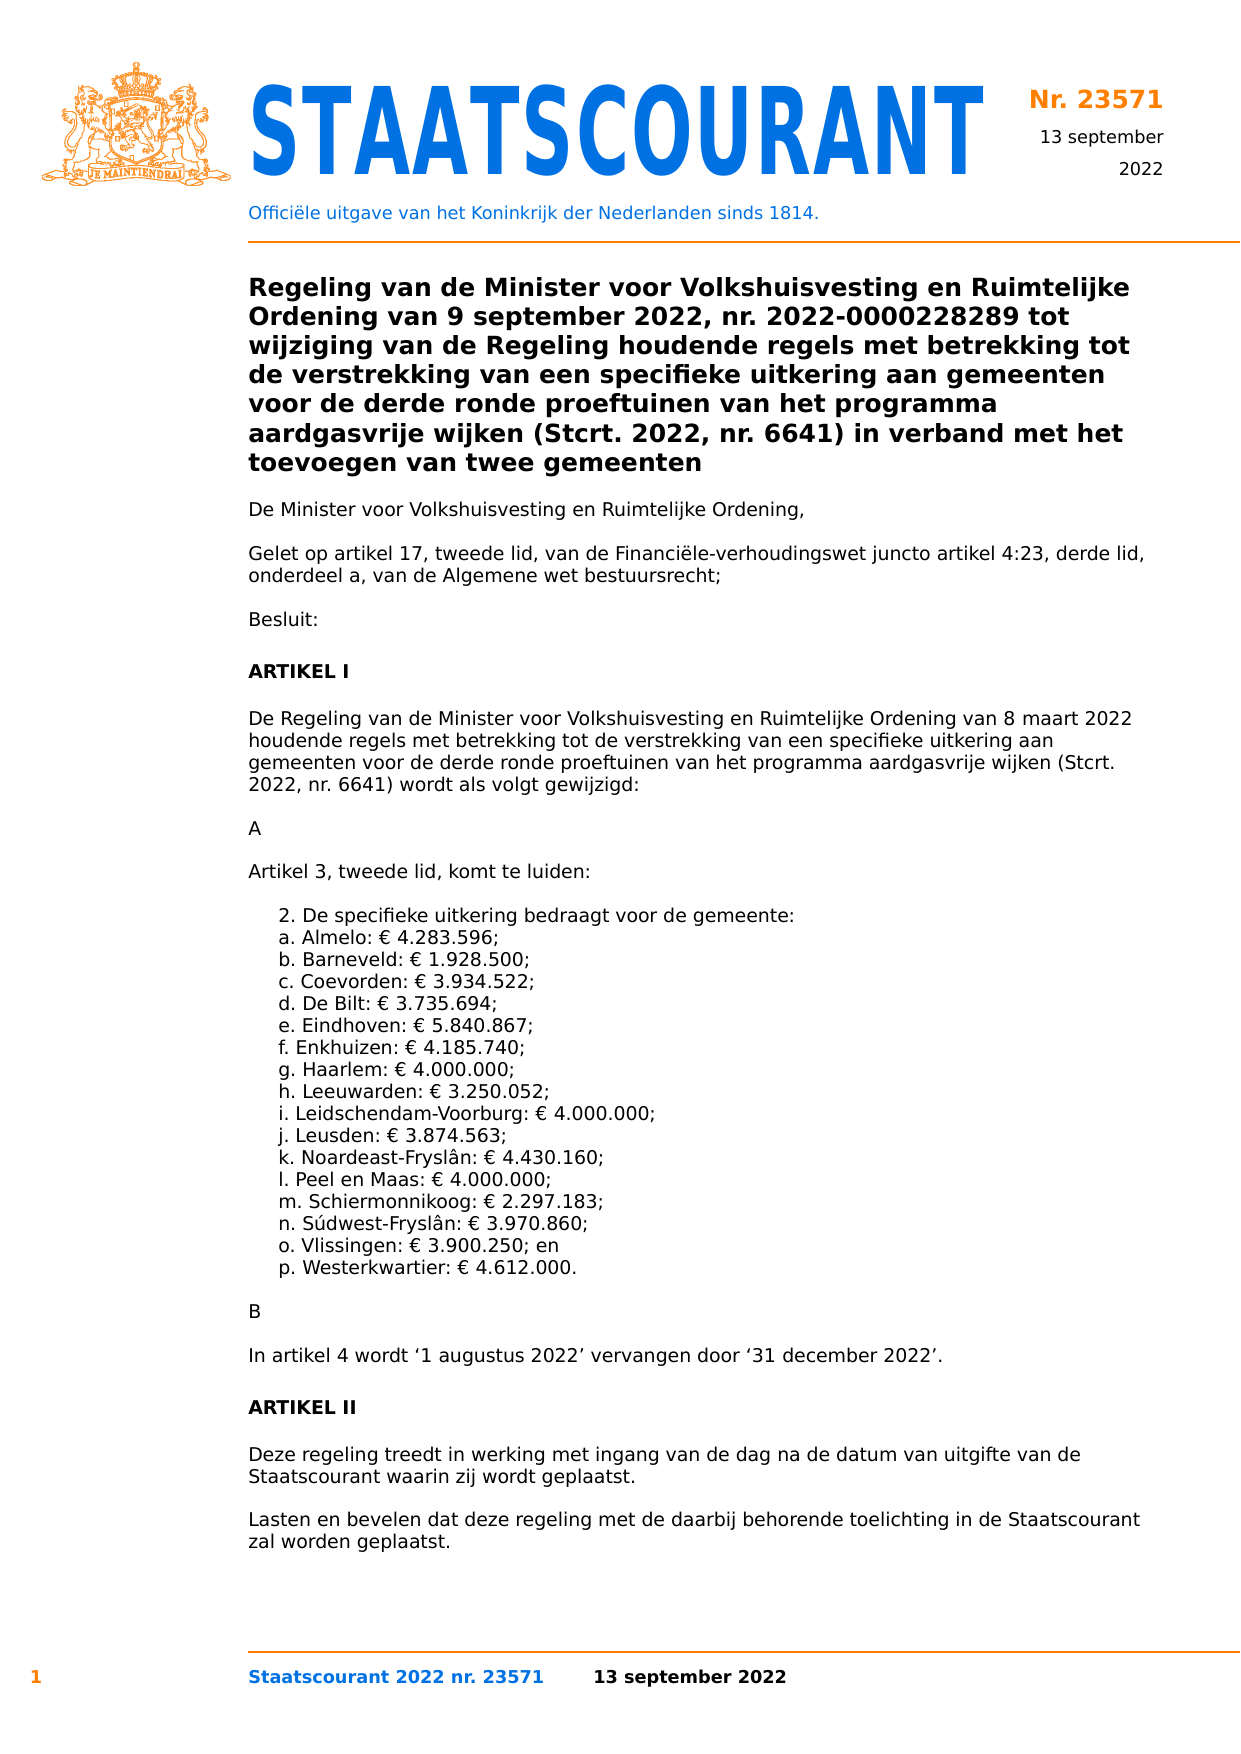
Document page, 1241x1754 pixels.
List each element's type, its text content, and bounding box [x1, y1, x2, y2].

table_header [25, 62, 248, 241]
subtitle ARTIKEL I [248, 661, 1163, 683]
text h. Leeuwarden: € 3.250.052; [278, 1081, 1163, 1103]
text b. Barneveld: € 1.928.500; [278, 949, 1163, 971]
subtitle Regeling van de Minister voor Volkshuisvesting en Ruimtelijke Ordening van 9 september 2022, nr. 2022-0000228289 tot wijziging van de Regeling houdende regels met betrekking tot de verstrekking van een specifieke uitkering aan gemeenten voor de derde ronde proeftuinen van het programma aardgasvrije wijken (Stcrt. 2022, nr. 6641) in verband met het toevoegen van twee gemeenten [248, 273, 1163, 477]
text Artikel 3, tweede lid, komt te luiden: [248, 861, 1163, 883]
text d. De Bilt: € 3.735.694; [278, 993, 1163, 1015]
table_cell 2022 [998, 153, 1240, 203]
picture [41, 62, 231, 186]
text f. Enkhuizen: € 4.185.740; [278, 1037, 1163, 1059]
text De Minister voor Volkshuisvesting en Ruimtelijke Ordening, [248, 499, 1163, 521]
text g. Haarlem: € 4.000.000; [278, 1059, 1163, 1081]
text i. Leidschendam-Voorburg: € 4.000.000; [278, 1103, 1163, 1125]
table_header Nr. 23571 [998, 62, 1240, 121]
text Gelet op artikel 17, tweede lid, van de Financiële-verhoudingswet juncto artikel 4:23, derde lid, onderdeel a, van de Algemene wet bestuursrecht; [248, 543, 1163, 587]
table_cell 13 september [998, 121, 1240, 153]
text l. Peel en Maas: € 4.000.000; [278, 1169, 1163, 1191]
text Lasten en bevelen dat deze regeling met de daarbij behorende toelichting in de Staatscourant zal worden geplaatst. [248, 1509, 1163, 1553]
text n. Súdwest-Fryslân: € 3.970.860; [278, 1213, 1163, 1235]
text Deze regeling treedt in werking met ingang van de dag na de datum van uitgifte van de Staatscourant waarin zij wordt geplaatst. [248, 1443, 1163, 1487]
text m. Schiermonnikoog: € 2.297.183; [278, 1191, 1163, 1213]
text p. Westerkwartier: € 4.612.000. [278, 1257, 1163, 1279]
text In artikel 4 wordt ‘1 augustus 2022’ vervangen door ‘31 december 2022’. [248, 1344, 1163, 1367]
text j. Leusden: € 3.874.563; [278, 1125, 1163, 1147]
text e. Eindhoven: € 5.840.867; [278, 1015, 1163, 1037]
text o. Vlissingen: € 3.900.250; en [278, 1235, 1163, 1257]
text a. Almelo: € 4.283.596; [278, 927, 1163, 949]
text De Regeling van de Minister voor Volkshuisvesting en Ruimtelijke Ordening van 8 maart 2022 houdende regels met betrekking tot de verstrekking van een specifieke uitkering aan gemeenten voor de derde ronde proeftuinen van het programma aardgasvrije wijken (Stcrt. 2022, nr. 6641) wordt als volgt gewijzigd: [248, 708, 1163, 796]
table_header STAATSCOURANT [248, 62, 998, 203]
text c. Coevorden: € 3.934.522; [278, 971, 1163, 993]
text A [248, 817, 1163, 839]
text 2. De specifieke uitkering bedraagt voor de gemeente: [278, 905, 1163, 927]
text Besluit: [248, 609, 1163, 631]
table_cell Officiële uitgave van het Koninkrijk der Nederlanden sinds 1814. [248, 203, 1240, 241]
subtitle ARTIKEL II [248, 1397, 1163, 1418]
text B [248, 1301, 1163, 1323]
text k. Noardeast-Fryslân: € 4.430.160; [278, 1147, 1163, 1169]
